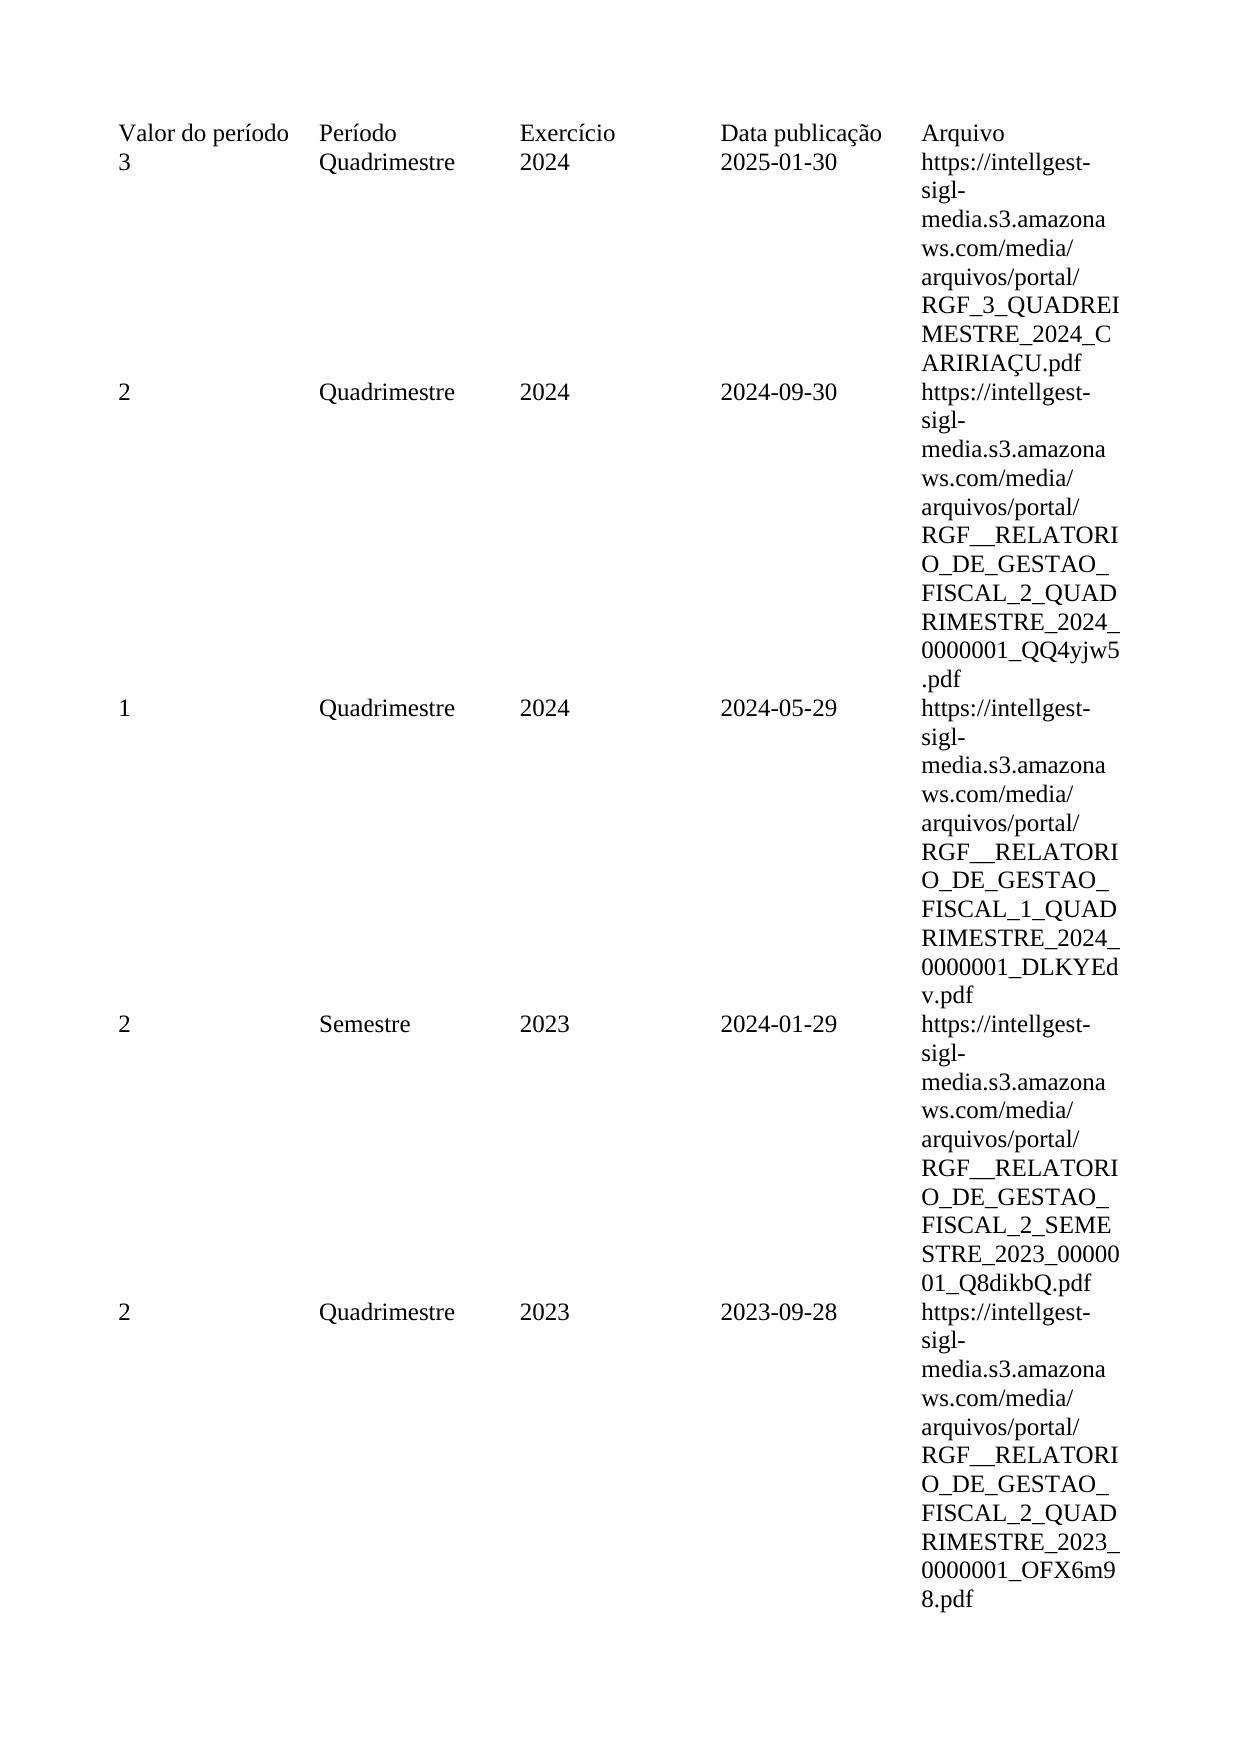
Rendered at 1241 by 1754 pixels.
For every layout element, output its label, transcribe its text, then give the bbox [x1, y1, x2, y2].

table_cell Semestre [319, 1009, 519, 1297]
table_header Data publicação [720, 118, 921, 147]
table_header Período [319, 118, 519, 147]
table_cell 2024-09-30 [720, 377, 921, 693]
table_cell 2024 [520, 147, 720, 377]
table_cell 1 [118, 693, 319, 1009]
table_cell Quadrimestre [319, 377, 519, 693]
table_cell 2023-09-28 [720, 1297, 921, 1613]
table_cell Quadrimestre [319, 1297, 519, 1613]
table_cell https://intellgest-sigl-media.s3.amazonaws.com/media/arquivos/portal/RGF__RELATORIO_DE_GESTAO_FISCAL_1_QUADRIMESTRE_2024_0000001_DLKYEdv.pdf [921, 693, 1122, 1009]
table_cell 2024-01-29 [720, 1009, 921, 1297]
table_cell 2024 [520, 377, 720, 693]
table_cell https://intellgest-sigl-media.s3.amazonaws.com/media/arquivos/portal/RGF__RELATORIO_DE_GESTAO_FISCAL_2_QUADRIMESTRE_2024_0000001_QQ4yjw5.pdf [921, 377, 1122, 693]
table_cell 2025-01-30 [720, 147, 921, 377]
table_cell 2024-05-29 [720, 693, 921, 1009]
table_header Arquivo [921, 118, 1122, 147]
table_cell 2023 [520, 1297, 720, 1613]
table_cell 2 [118, 1297, 319, 1613]
table_cell 2023 [520, 1009, 720, 1297]
table_cell https://intellgest-sigl-media.s3.amazonaws.com/media/arquivos/portal/RGF__RELATORIO_DE_GESTAO_FISCAL_2_SEMESTRE_2023_0000001_Q8dikbQ.pdf [921, 1009, 1122, 1297]
table_header Exercício [520, 118, 720, 147]
table_cell https://intellgest-sigl-media.s3.amazonaws.com/media/arquivos/portal/RGF__RELATORIO_DE_GESTAO_FISCAL_2_QUADRIMESTRE_2023_0000001_OFX6m98.pdf [921, 1297, 1122, 1613]
table_cell 2 [118, 377, 319, 693]
table_cell Quadrimestre [319, 693, 519, 1009]
table_header Valor do período [118, 118, 319, 147]
table_cell 3 [118, 147, 319, 377]
table_cell https://intellgest-sigl-media.s3.amazonaws.com/media/arquivos/portal/RGF_3_QUADREIMESTRE_2024_CARIRIAÇU.pdf [921, 147, 1122, 377]
table_cell Quadrimestre [319, 147, 519, 377]
table_cell 2 [118, 1009, 319, 1297]
table_cell 2024 [520, 693, 720, 1009]
